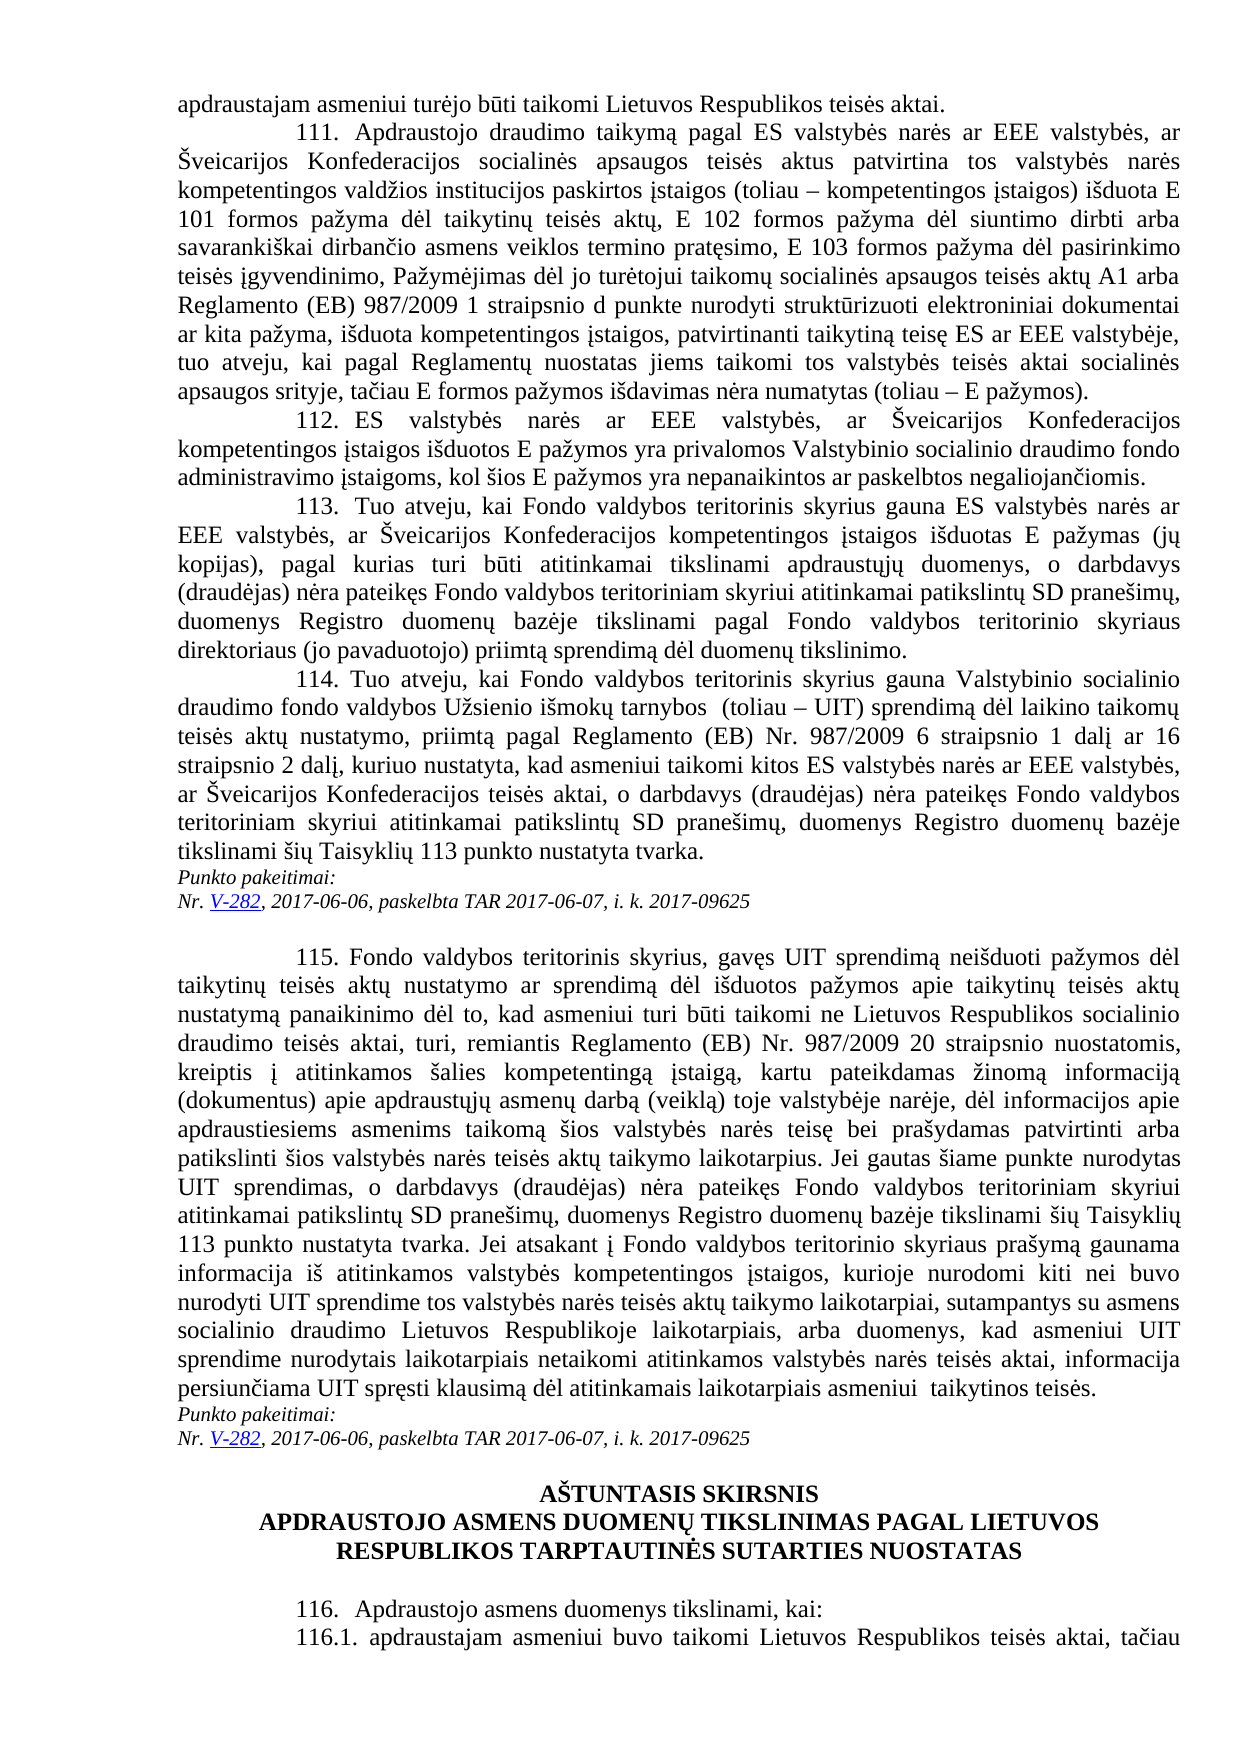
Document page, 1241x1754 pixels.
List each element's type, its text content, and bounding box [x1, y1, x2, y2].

text apdraustajam asmeniui turėjo būti taikomi Lietuvos Respublikos teisės aktai. [177, 89, 1181, 117]
text 114. Tuo atveju, kai Fondo valdybos teritorinis skyrius gauna Valstybinio socialinio draudimo fondo valdybos Užsienio išmokų tarnybos (toliau – UIT) sprendimą dėl laikino taikomų teisės aktų nustatymo, priimtą pagal Reglamento (EB) Nr. 987/2009 6 straipsnio 1 dalį ar 16 straipsnio 2 dalį, kuriuo nustatyta, kad asmeniui taikomi kitos ES valstybės narės ar EEE valstybės, ar Šveicarijos Konfederacijos teisės aktai, o darbdavys (draudėjas) nėra pateikęs Fondo valdybos teritoriniam skyriui atitinkamai patikslintų SD pranešimų, duomenys Registro duomenų bazėje tikslinami šių Taisyklių 113 punkto nustatyta tvarka. [177, 664, 1181, 865]
text 111. Apdraustojo draudimo taikymą pagal ES valstybės narės ar EEE valstybės, ar Šveicarijos Konfederacijos socialinės apsaugos teisės aktus patvirtina tos valstybės narės kompetentingos valdžios institucijos paskirtos įstaigos (toliau – kompetentingos įstaigos) išduota E 101 formos pažyma dėl taikytinų teisės aktų, E 102 formos pažyma dėl siuntimo dirbti arba savarankiškai dirbančio asmens veiklos termino pratęsimo, E 103 formos pažyma dėl pasirinkimo teisės įgyvendinimo, Pažymėjimas dėl jo turėtojui taikomų socialinės apsaugos teisės aktų A1 arba Reglamento (EB) 987/2009 1 straipsnio d punkte nurodyti struktūrizuoti elektroniniai dokumentai ar kita pažyma, išduota kompetentingos įstaigos, patvirtinanti taikytiną teisę ES ar EEE valstybėje, tuo atveju, kai pagal Reglamentų nuostatas jiems taikomi tos valstybės teisės aktai socialinės apsaugos srityje, tačiau E formos pažymos išdavimas nėra numatytas (toliau – E pažymos). [177, 117, 1181, 405]
text 115. Fondo valdybos teritorinis skyrius, gavęs UIT sprendimą neišduoti pažymos dėl taikytinų teisės aktų nustatymo ar sprendimą dėl išduotos pažymos apie taikytinų teisės aktų nustatymą panaikinimo dėl to, kad asmeniui turi būti taikomi ne Lietuvos Respublikos socialinio draudimo teisės aktai, turi, remiantis Reglamento (EB) Nr. 987/2009 20 straipsnio nuostatomis, kreiptis į atitinkamos šalies kompetentingą įstaigą, kartu pateikdamas žinomą informaciją (dokumentus) apie apdraustųjų asmenų darbą (veiklą) toje valstybėje narėje, dėl informacijos apie apdraustiesiems asmenims taikomą šios valstybės narės teisę bei prašydamas patvirtinti arba patikslinti šios valstybės narės teisės aktų taikymo laikotarpius. Jei gautas šiame punkte nurodytas UIT sprendimas, o darbdavys (draudėjas) nėra pateikęs Fondo valdybos teritoriniam skyriui atitinkamai patikslintų SD pranešimų, duomenys Registro duomenų bazėje tikslinami šių Taisyklių 113 punkto nustatyta tvarka. Jei atsakant į Fondo valdybos teritorinio skyriaus prašymą gaunama informacija iš atitinkamos valstybės kompetentingos įstaigos, kurioje nurodomi kiti nei buvo nurodyti UIT sprendime tos valstybės narės teisės aktų taikymo laikotarpiai, sutampantys su asmens socialinio draudimo Lietuvos Respublikoje laikotarpiais, arba duomenys, kad asmeniui UIT sprendime nurodytais laikotarpiais netaikomi atitinkamos valstybės narės teisės aktai, informacija persiunčiama UIT spręsti klausimą dėl atitinkamais laikotarpiais asmeniui taikytinos teisės. [177, 942, 1181, 1402]
text Punkto pakeitimai: [177, 865, 1181, 889]
text 116.1. apdraustajam asmeniui buvo taikomi Lietuvos Respublikos teisės aktai, tačiau [177, 1622, 1181, 1651]
text 116. Apdraustojo asmens duomenys tikslinami, kai: [177, 1594, 1181, 1622]
text Punkto pakeitimai: [177, 1402, 1181, 1426]
text 112. ES valstybės narės ar EEE valstybės, ar Šveicarijos Konfederacijos kompetentingos įstaigos išduotos E pažymos yra privalomos Valstybinio socialinio draudimo fondo administravimo įstaigoms, kol šios E pažymos yra nepanaikintos ar paskelbtos negaliojančiomis. [177, 405, 1181, 491]
text Nr. V-282, 2017-06-06, paskelbta TAR 2017-06-07, i. k. 2017-09625 [177, 1426, 1181, 1450]
text Nr. V-282, 2017-06-06, paskelbta TAR 2017-06-07, i. k. 2017-09625 [177, 889, 1181, 913]
text 113. Tuo atveju, kai Fondo valdybos teritorinis skyrius gauna ES valstybės narės ar EEE valstybės, ar Šveicarijos Konfederacijos kompetentingos įstaigos išduotas E pažymas (jų kopijas), pagal kurias turi būti atitinkamai tikslinami apdraustųjų duomenys, o darbdavys (draudėjas) nėra pateikęs Fondo valdybos teritoriniam skyriui atitinkamai patikslintų SD pranešimų, duomenys Registro duomenų bazėje tikslinami pagal Fondo valdybos teritorinio skyriaus direktoriaus (jo pavaduotojo) priimtą sprendimą dėl duomenų tikslinimo. [177, 491, 1181, 664]
text Apdraustojo asmens duomenų tikslinimas pagal Lietuvos Respublikos tarptautinės sutarties nuostatas [177, 1507, 1181, 1565]
text AŠTUNTASIS SKIRSNIS [177, 1479, 1181, 1507]
